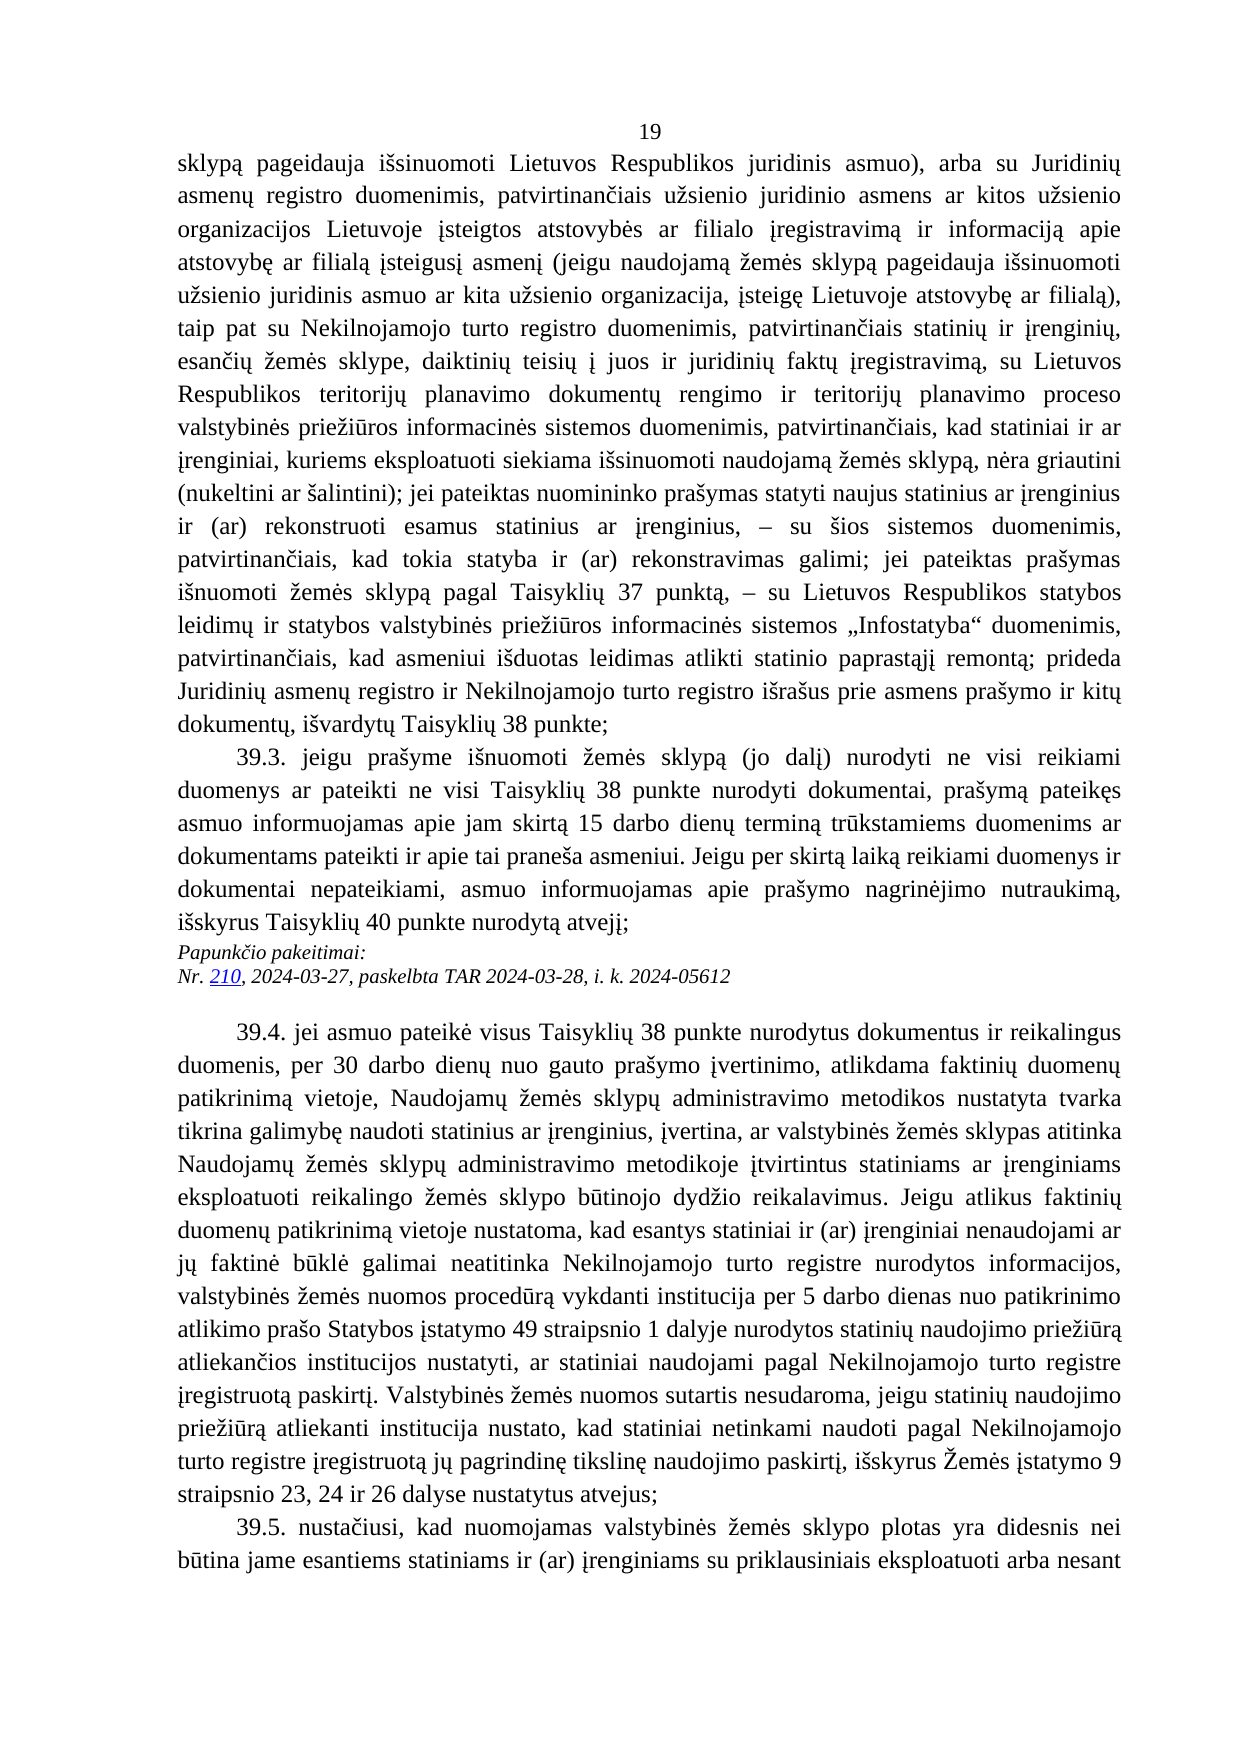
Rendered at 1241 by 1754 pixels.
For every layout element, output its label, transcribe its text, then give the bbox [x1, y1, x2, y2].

text 39.3. jeigu prašyme išnuomoti žemės sklypą (jo dalį) nurodyti ne visi reikiami duomenys ar pateikti ne visi Taisyklių 38 punkte nurodyti dokumentai, prašymą pateikęs asmuo informuojamas apie jam skirtą 15 darbo dienų terminą trūkstamiems duomenims ar dokumentams pateikti ir apie tai praneša asmeniui. Jeigu per skirtą laiką reikiami duomenys ir dokumentai nepateikiami, asmuo informuojamas apie prašymo nagrinėjimo nutraukimą, išskyrus Taisyklių 40 punkte nurodytą atvejį; [177, 742, 1122, 936]
text Papunkčio pakeitimai: [177, 940, 1122, 964]
text 39.4. jei asmuo pateikė visus Taisyklių 38 punkte nurodytus dokumentus ir reikalingus duomenis, per 30 darbo dienų nuo gauto prašymo įvertinimo, atlikdama faktinių duomenų patikrinimą vietoje, Naudojamų žemės sklypų administravimo metodikos nustatyta tvarka tikrina galimybę naudoti statinius ar įrenginius, įvertina, ar valstybinės žemės sklypas atitinka Naudojamų žemės sklypų administravimo metodikoje įtvirtintus statiniams ar įrenginiams eksploatuoti reikalingo žemės sklypo būtinojo dydžio reikalavimus. Jeigu atlikus faktinių duomenų patikrinimą vietoje nustatoma, kad esantys statiniai ir (ar) įrenginiai nenaudojami ar jų faktinė būklė galimai neatitinka Nekilnojamojo turto registre nurodytos informacijos, valstybinės žemės nuomos procedūrą vykdanti institucija per 5 darbo dienas nuo patikrinimo atlikimo prašo Statybos įstatymo 49 straipsnio 1 dalyje nurodytos statinių naudojimo priežiūrą atliekančios institucijos nustatyti, ar statiniai naudojami pagal Nekilnojamojo turto registre įregistruotą paskirtį. Valstybinės žemės nuomos sutartis nesudaroma, jeigu statinių naudojimo priežiūrą atliekanti institucija nustato, kad statiniai netinkami naudoti pagal Nekilnojamojo turto registre įregistruotą jų pagrindinę tikslinę naudojimo paskirtį, išskyrus Žemės įstatymo 9 straipsnio 23, 24 ir 26 dalyse nustatytus atvejus; [177, 1017, 1122, 1508]
text Nr. 210, 2024-03-27, paskelbta TAR 2024-03-28, i. k. 2024-05612 [177, 964, 1122, 988]
text sklypą pageidauja išsinuomoti Lietuvos Respublikos juridinis asmuo), arba su Juridinių asmenų registro duomenimis, patvirtinančiais užsienio juridinio asmens ar kitos užsienio organizacijos Lietuvoje įsteigtos atstovybės ar filialo įregistravimą ir informaciją apie atstovybę ar filialą įsteigusį asmenį (jeigu naudojamą žemės sklypą pageidauja išsinuomoti užsienio juridinis asmuo ar kita užsienio organizacija, įsteigę Lietuvoje atstovybę ar filialą), taip pat su Nekilnojamojo turto registro duomenimis, patvirtinančiais statinių ir įrenginių, esančių žemės sklype, daiktinių teisių į juos ir juridinių faktų įregistravimą, su Lietuvos Respublikos teritorijų planavimo dokumentų rengimo ir teritorijų planavimo proceso valstybinės priežiūros informacinės sistemos duomenimis, patvirtinančiais, kad statiniai ir ar įrenginiai, kuriems eksploatuoti siekiama išsinuomoti naudojamą žemės sklypą, nėra griautini (nukeltini ar šalintini); jei pateiktas nuomininko prašymas statyti naujus statinius ar įrenginius ir (ar) rekonstruoti esamus statinius ar įrenginius, – su šios sistemos duomenimis, patvirtinančiais, kad tokia statyba ir (ar) rekonstravimas galimi; jei pateiktas prašymas išnuomoti žemės sklypą pagal Taisyklių 37 punktą, – su Lietuvos Respublikos statybos leidimų ir statybos valstybinės priežiūros informacinės sistemos „Infostatyba“ duomenimis, patvirtinančiais, kad asmeniui išduotas leidimas atlikti statinio paprastąjį remontą; prideda Juridinių asmenų registro ir Nekilnojamojo turto registro išrašus prie asmens prašymo ir kitų dokumentų, išvardytų Taisyklių 38 punkte; [177, 148, 1122, 738]
text 39.5. nustačiusi, kad nuomojamas valstybinės žemės sklypo plotas yra didesnis nei būtina jame esantiems statiniams ir (ar) įrenginiams su priklausiniais eksploatuoti arba nesant [177, 1512, 1122, 1574]
